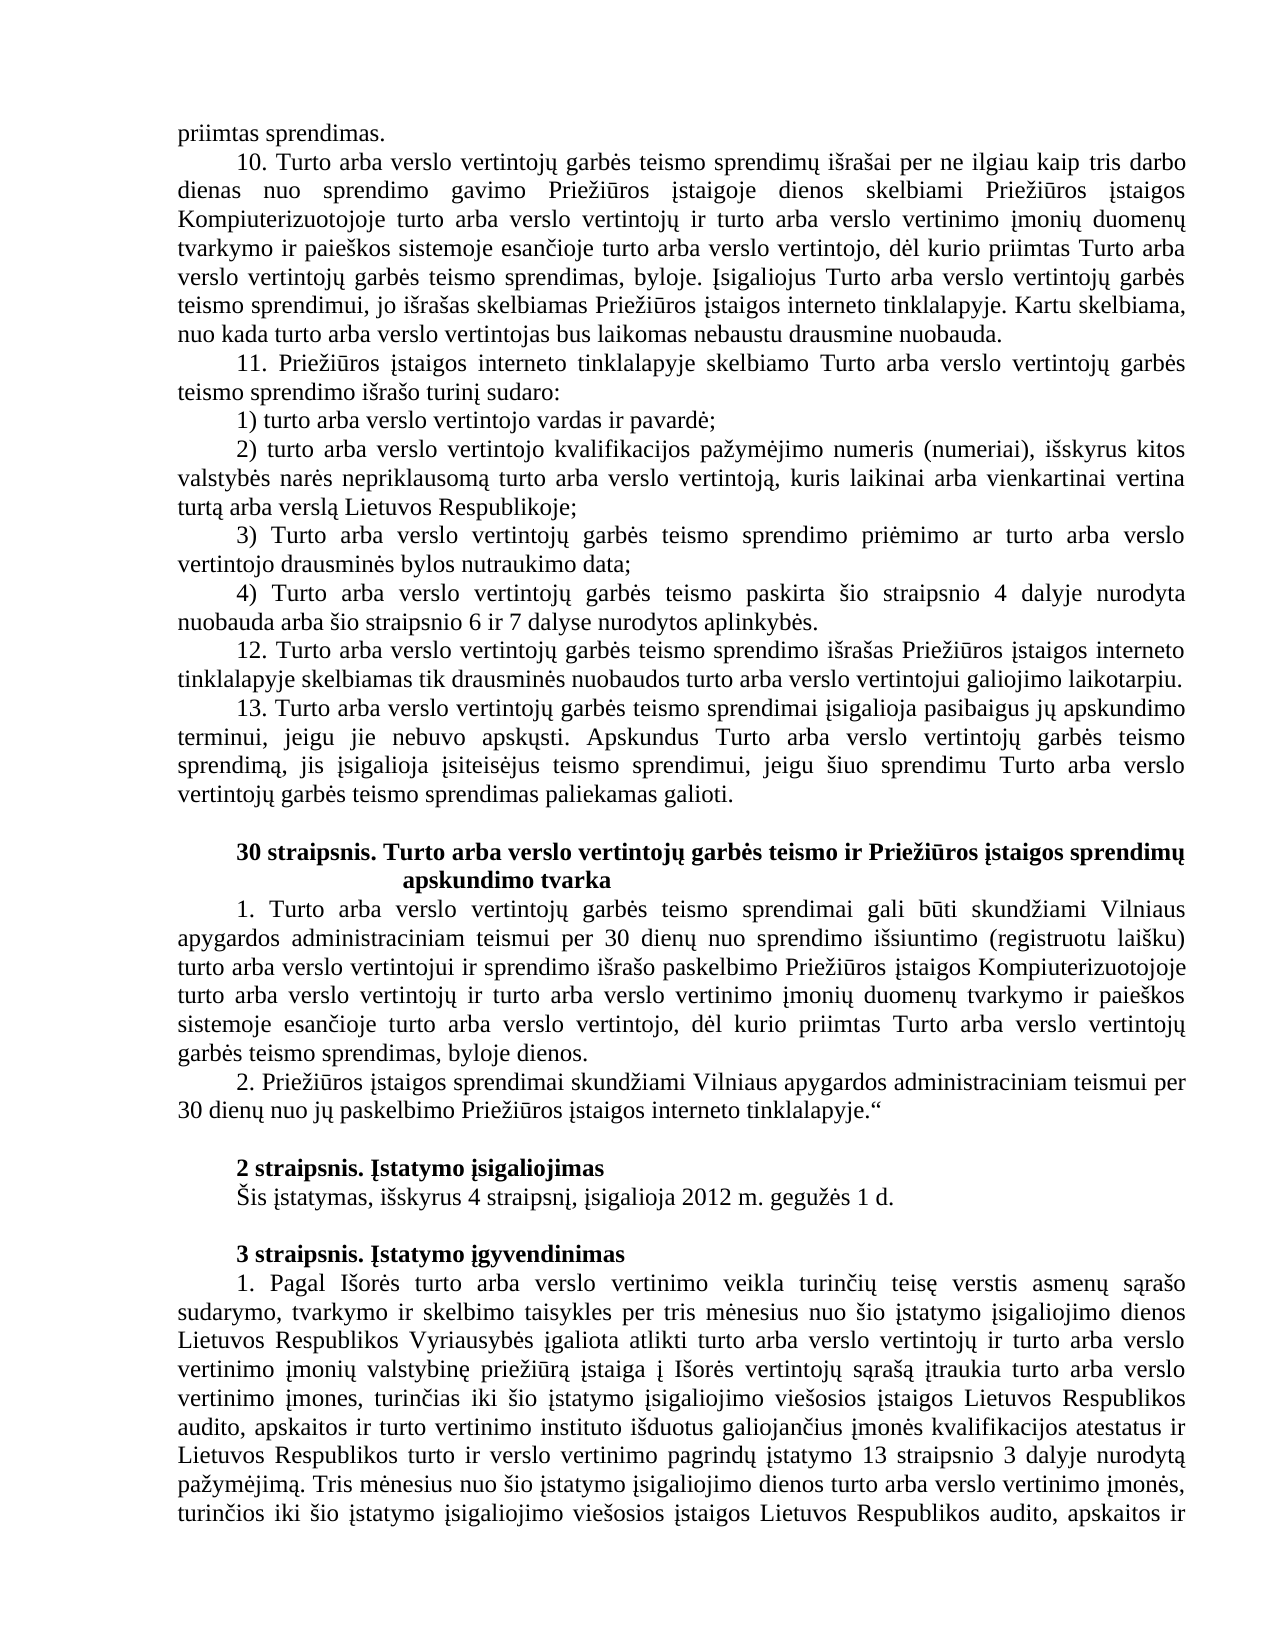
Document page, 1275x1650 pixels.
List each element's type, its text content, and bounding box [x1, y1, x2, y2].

text 4) Turto arba verslo vertintojų garbės teismo paskirta šio straipsnio 4 dalyje nurodyta nuobauda arba šio straipsnio 6 ir 7 dalyse nurodytos aplinkybės. [177, 578, 1186, 636]
text 12. Turto arba verslo vertintojų garbės teismo sprendimo išrašas Priežiūros įstaigos interneto tinklalapyje skelbiamas tik drausminės nuobaudos turto arba verslo vertintojui galiojimo laikotarpiu. [177, 636, 1186, 693]
text 3) Turto arba verslo vertintojų garbės teismo sprendimo priėmimo ar turto arba verslo vertintojo drausminės bylos nutraukimo data; [177, 521, 1186, 578]
text 3 straipsnis. Įstatymo įgyvendinimas [177, 1239, 1186, 1268]
text 13. Turto arba verslo vertintojų garbės teismo sprendimai įsigalioja pasibaigus jų apskundimo terminui, jeigu jie nebuvo apskųsti. Apskundus Turto arba verslo vertintojų garbės teismo sprendimą, jis įsigalioja įsiteisėjus teismo sprendimui, jeigu šiuo sprendimu Turto arba verslo vertintojų garbės teismo sprendimas paliekamas galioti. [177, 693, 1186, 808]
text 1) turto arba verslo vertintojo vardas ir pavardė; [177, 406, 1186, 434]
text 1. Pagal Išorės turto arba verslo vertinimo veikla turinčių teisę verstis asmenų sąrašo sudarymo, tvarkymo ir skelbimo taisykles per tris mėnesius nuo šio įstatymo įsigaliojimo dienos Lietuvos Respublikos Vyriausybės įgaliota atlikti turto arba verslo vertintojų ir turto arba verslo vertinimo įmonių valstybinę priežiūrą įstaiga į Išorės vertintojų sąrašą įtraukia turto arba verslo vertinimo įmones, turinčias iki šio įstatymo įsigaliojimo viešosios įstaigos Lietuvos Respublikos audito, apskaitos ir turto vertinimo instituto išduotus galiojančius įmonės kvalifikacijos atestatus ir Lietuvos Respublikos turto ir verslo vertinimo pagrindų įstatymo 13 straipsnio 3 dalyje nurodytą pažymėjimą. Tris mėnesius nuo šio įstatymo įsigaliojimo dienos turto arba verslo vertinimo įmonės, turinčios iki šio įstatymo įsigaliojimo viešosios įstaigos Lietuvos Respublikos audito, apskaitos ir [177, 1268, 1186, 1527]
text Šis įstatymas, išskyrus 4 straipsnį, įsigalioja 2012 m. gegužės 1 d. [177, 1182, 1186, 1211]
text 10. Turto arba verslo vertintojų garbės teismo sprendimų išrašai per ne ilgiau kaip tris darbo dienas nuo sprendimo gavimo Priežiūros įstaigoje dienos skelbiami Priežiūros įstaigos Kompiuterizuotojoje turto arba verslo vertintojų ir turto arba verslo vertinimo įmonių duomenų tvarkymo ir paieškos sistemoje esančioje turto arba verslo vertintojo, dėl kurio priimtas Turto arba verslo vertintojų garbės teismo sprendimas, byloje. Įsigaliojus Turto arba verslo vertintojų garbės teismo sprendimui, jo išrašas skelbiamas Priežiūros įstaigos interneto tinklalapyje. Kartu skelbiama, nuo kada turto arba verslo vertintojas bus laikomas nebaustu drausmine nuobauda. [177, 147, 1186, 348]
text 1. Turto arba verslo vertintojų garbės teismo sprendimai gali būti skundžiami Vilniaus apygardos administraciniam teismui per 30 dienų nuo sprendimo išsiuntimo (registruotu laišku) turto arba verslo vertintojui ir sprendimo išrašo paskelbimo Priežiūros įstaigos Kompiuterizuotojoje turto arba verslo vertintojų ir turto arba verslo vertinimo įmonių duomenų tvarkymo ir paieškos sistemoje esančioje turto arba verslo vertintojo, dėl kurio priimtas Turto arba verslo vertintojų garbės teismo sprendimas, byloje dienos. [177, 894, 1186, 1067]
text 30 straipsnis. Turto arba verslo vertintojų garbės teismo ir Priežiūros įstaigos sprendimų apskundimo tvarka [236, 837, 1186, 894]
text 11. Priežiūros įstaigos interneto tinklalapyje skelbiamo Turto arba verslo vertintojų garbės teismo sprendimo išrašo turinį sudaro: [177, 348, 1186, 406]
text 2 straipsnis. Įstatymo įsigaliojimas [177, 1153, 1186, 1182]
text 2. Priežiūros įstaigos sprendimai skundžiami Vilniaus apygardos administraciniam teismui per 30 dienų nuo jų paskelbimo Priežiūros įstaigos interneto tinklalapyje.“ [177, 1067, 1186, 1124]
text priimtas sprendimas. [177, 118, 1186, 147]
text 2) turto arba verslo vertintojo kvalifikacijos pažymėjimo numeris (numeriai), išskyrus kitos valstybės narės nepriklausomą turto arba verslo vertintoją, kuris laikinai arba vienkartinai vertina turtą arba verslą Lietuvos Respublikoje; [177, 434, 1186, 521]
